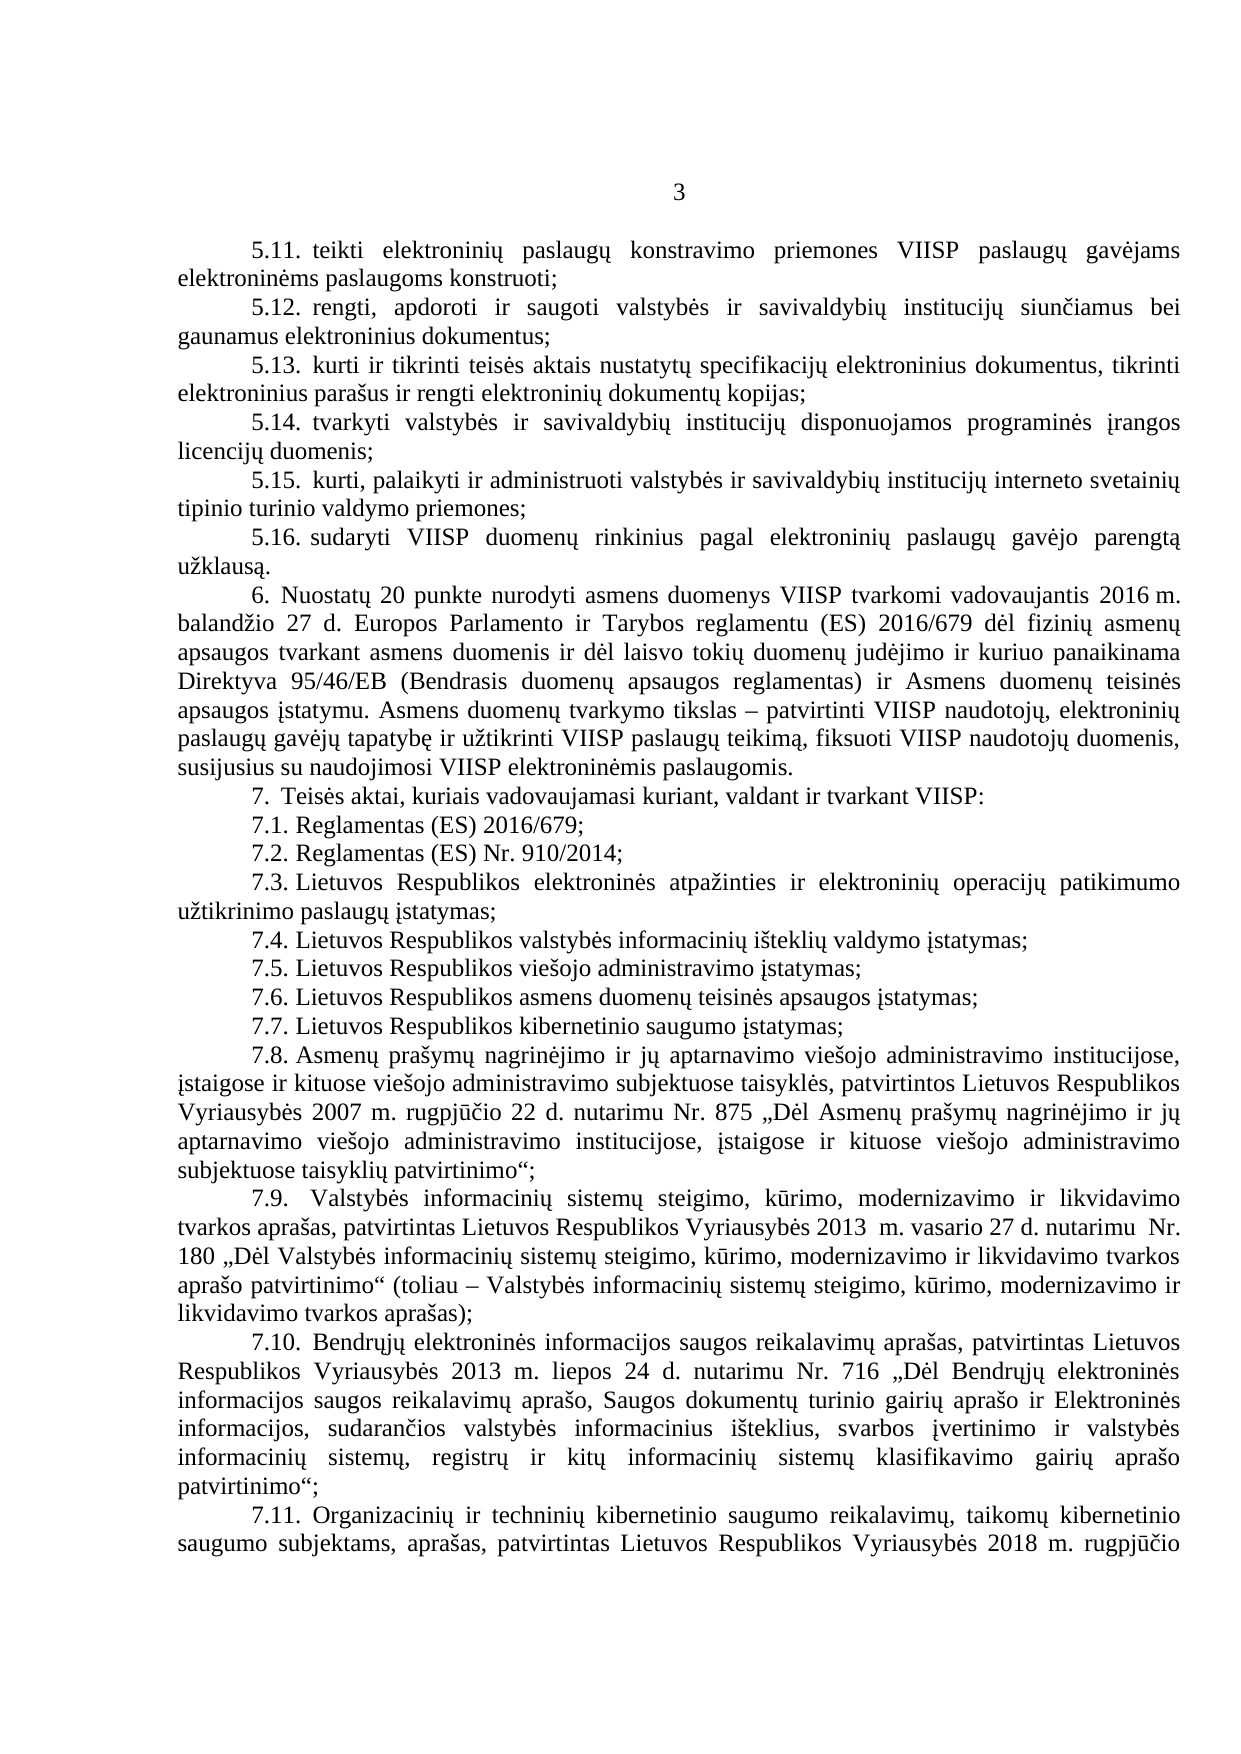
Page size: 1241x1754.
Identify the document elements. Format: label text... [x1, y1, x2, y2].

text 7.5. Lietuvos Respublikos viešojo administravimo įstatymas; [177, 953, 1181, 982]
text 7.11. Organizacinių ir techninių kibernetinio saugumo reikalavimų, taikomų kibernetinio saugumo subjektams, aprašas, patvirtintas Lietuvos Respublikos Vyriausybės 2018 m. rugpjūčio [177, 1500, 1181, 1557]
text 7.6. Lietuvos Respublikos asmens duomenų teisinės apsaugos įstatymas; [177, 982, 1181, 1011]
text 7.9. Valstybės informacinių sistemų steigimo, kūrimo, modernizavimo ir likvidavimo tvarkos aprašas, patvirtintas Lietuvos Respublikos Vyriausybės 2013 m. vasario 27 d. nutarimu Nr. 180 „Dėl Valstybės informacinių sistemų steigimo, kūrimo, modernizavimo ir likvidavimo tvarkos aprašo patvirtinimo“ (toliau – Valstybės informacinių sistemų steigimo, kūrimo, modernizavimo ir likvidavimo tvarkos aprašas); [177, 1183, 1181, 1327]
text 5.15. kurti, palaikyti ir administruoti valstybės ir savivaldybių institucijų interneto svetainių tipinio turinio valdymo priemones; [177, 465, 1181, 522]
text 7.7. Lietuvos Respublikos kibernetinio saugumo įstatymas; [177, 1011, 1181, 1040]
text 7.8. Asmenų prašymų nagrinėjimo ir jų aptarnavimo viešojo administravimo institucijose, įstaigose ir kituose viešojo administravimo subjektuose taisyklės, patvirtintos Lietuvos Respublikos Vyriausybės 2007 m. rugpjūčio 22 d. nutarimu Nr. 875 „Dėl Asmenų prašymų nagrinėjimo ir jų aptarnavimo viešojo administravimo institucijose, įstaigose ir kituose viešojo administravimo subjektuose taisyklių patvirtinimo“; [177, 1040, 1181, 1183]
text 5.13. kurti ir tikrinti teisės aktais nustatytų specifikacijų elektroninius dokumentus, tikrinti elektroninius parašus ir rengti elektroninių dokumentų kopijas; [177, 350, 1181, 407]
text 5.11. teikti elektroninių paslaugų konstravimo priemones VIISP paslaugų gavėjams elektroninėms paslaugoms konstruoti; [177, 235, 1181, 292]
text 7.1. Reglamentas (ES) 2016/679; [177, 810, 1181, 838]
text 7.2. Reglamentas (ES) Nr. 910/2014; [177, 838, 1181, 867]
text 5.12. rengti, apdoroti ir saugoti valstybės ir savivaldybių institucijų siunčiamus bei gaunamus elektroninius dokumentus; [177, 292, 1181, 350]
text 5.14. tvarkyti valstybės ir savivaldybių institucijų disponuojamos programinės įrangos licencijų duomenis; [177, 407, 1181, 465]
text 7.4. Lietuvos Respublikos valstybės informacinių išteklių valdymo įstatymas; [177, 925, 1181, 953]
text 7.10. Bendrųjų elektroninės informacijos saugos reikalavimų aprašas, patvirtintas Lietuvos Respublikos Vyriausybės 2013 m. liepos 24 d. nutarimu Nr. 716 „Dėl Bendrųjų elektroninės informacijos saugos reikalavimų aprašo, Saugos dokumentų turinio gairių aprašo ir Elektroninės informacijos, sudarančios valstybės informacinius išteklius, svarbos įvertinimo ir valstybės informacinių sistemų, registrų ir kitų informacinių sistemų klasifikavimo gairių aprašo patvirtinimo“; [177, 1327, 1181, 1500]
text 6. Nuostatų 20 punkte nurodyti asmens duomenys VIISP tvarkomi vadovaujantis 2016 m. balandžio 27 d. Europos Parlamento ir Tarybos reglamentu (ES) 2016/679 dėl fizinių asmenų apsaugos tvarkant asmens duomenis ir dėl laisvo tokių duomenų judėjimo ir kuriuo panaikinama Direktyva 95/46/EB (Bendrasis duomenų apsaugos reglamentas) ir Asmens duomenų teisinės apsaugos įstatymu. Asmens duomenų tvarkymo tikslas – patvirtinti VIISP naudotojų, elektroninių paslaugų gavėjų tapatybę ir užtikrinti VIISP paslaugų teikimą, fiksuoti VIISP naudotojų duomenis, susijusius su naudojimosi VIISP elektroninėmis paslaugomis. [177, 580, 1181, 781]
text 7.3. Lietuvos Respublikos elektroninės atpažinties ir elektroninių operacijų patikimumo užtikrinimo paslaugų įstatymas; [177, 867, 1181, 925]
text 7. Teisės aktai, kuriais vadovaujamasi kuriant, valdant ir tvarkant VIISP: [177, 781, 1181, 810]
text 5.16. sudaryti VIISP duomenų rinkinius pagal elektroninių paslaugų gavėjo parengtą užklausą. [177, 522, 1181, 580]
